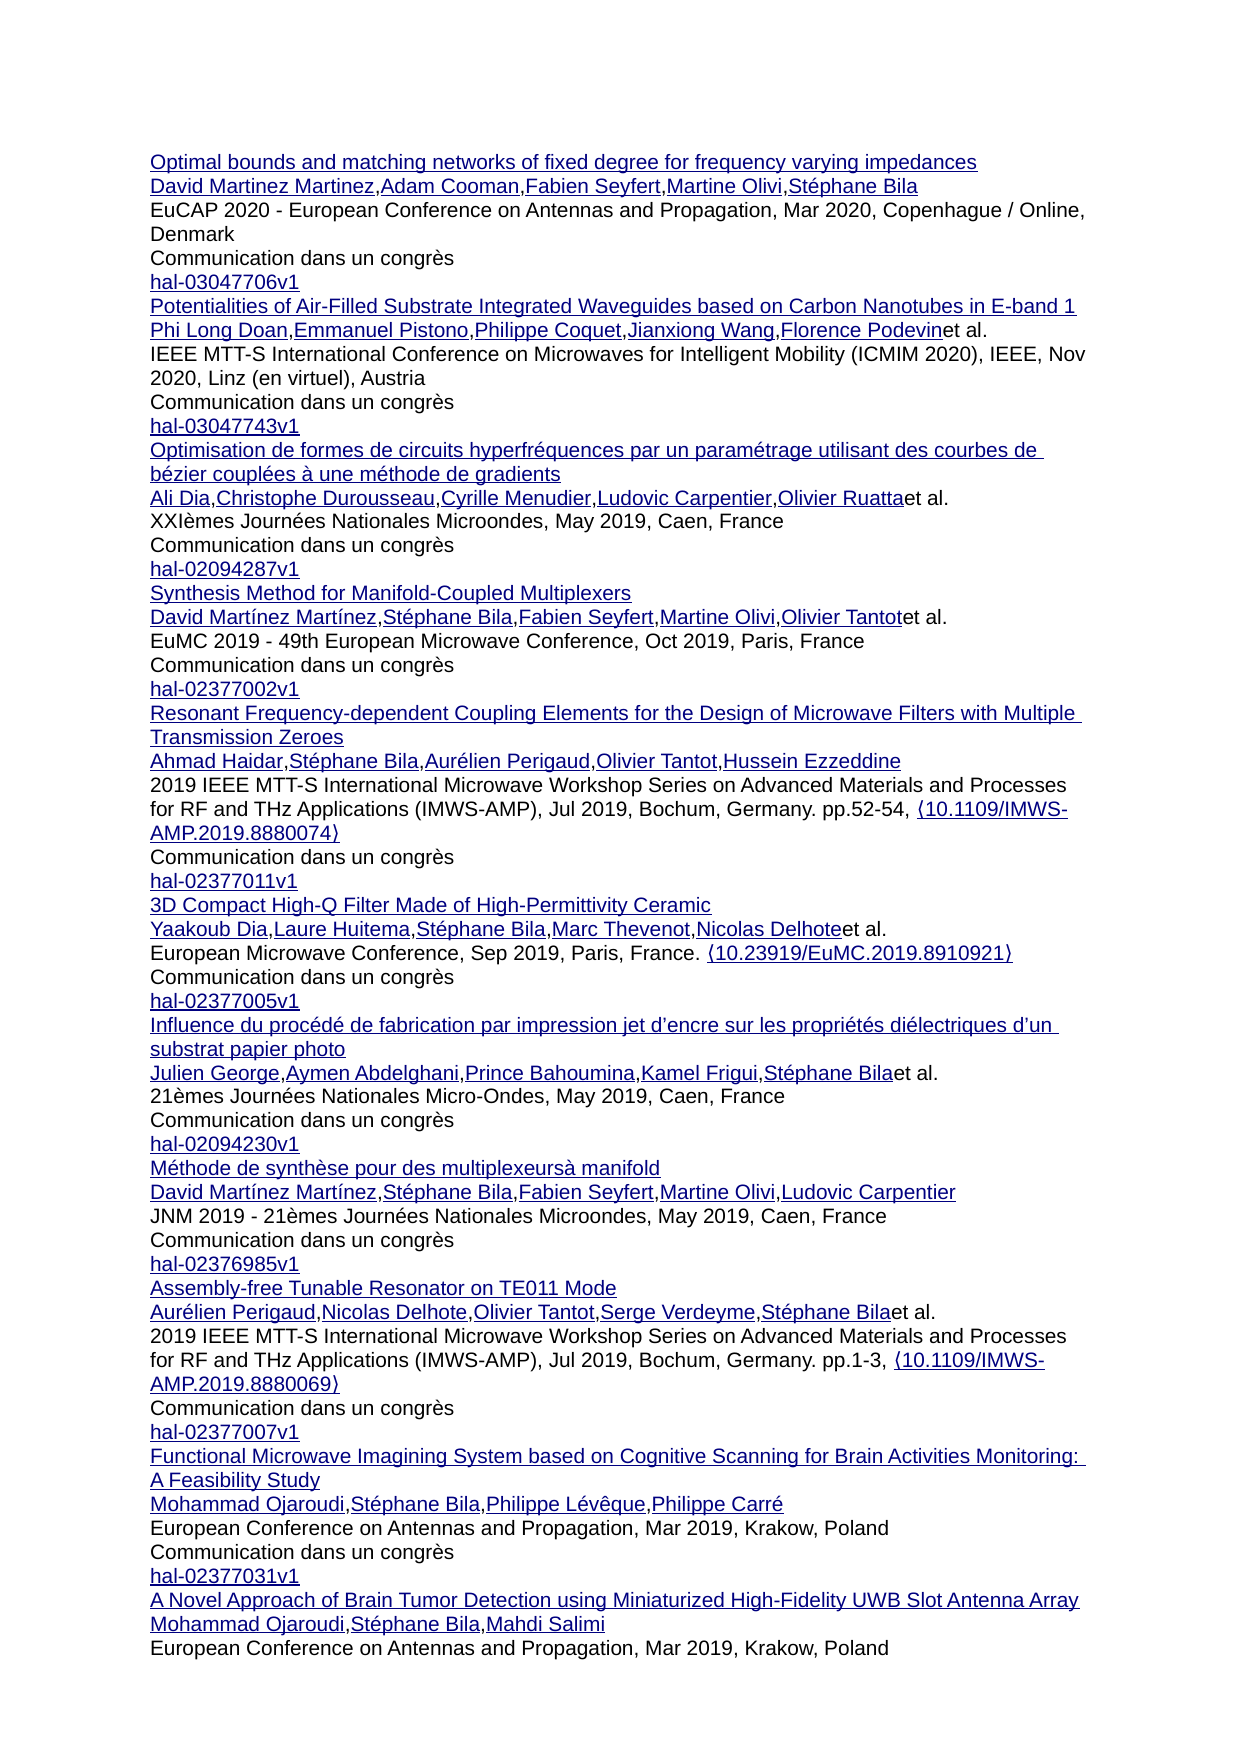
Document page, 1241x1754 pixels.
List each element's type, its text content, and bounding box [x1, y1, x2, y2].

table_cell Méthode de synthèse pour des multiplexeursà manifold David Martínez Martínez,Stéphane Bila,Fabien Seyfert,Martine Olivi,Ludovic Carpentier JNM 2019 - 21èmes Journées Nationales Microondes, May 2019, Caen, France Communication dans un congrès hal-02376985v1 [150, 1156, 1090, 1276]
table_cell 3D Compact High-Q Filter Made of High-Permittivity Ceramic Yaakoub Dia,Laure Huitema,Stéphane Bila,Marc Thevenot,Nicolas Delhoteet al. European Microwave Conference, Sep 2019, Paris, France. ⟨10.23919/EuMC.2019.8910921⟩ Communication dans un congrès hal-02377005v1 [150, 893, 1090, 1012]
table_cell Resonant Frequency-dependent Coupling Elements for the Design of Microwave Filters with Multiple Transmission Zeroes Ahmad Haidar,Stéphane Bila,Aurélien Perigaud,Olivier Tantot,Hussein Ezzeddine 2019 IEEE MTT-S International Microwave Workshop Series on Advanced Materials and Processes for RF and THz Applications (IMWS-AMP), Jul 2019, Bochum, Germany. pp.52-54, ⟨10.1109/IMWS-AMP.2019.8880074⟩ Communication dans un congrès hal-02377011v1 [150, 701, 1090, 893]
table_cell Optimal bounds and matching networks of fixed degree for frequency varying impedances David Martinez Martinez,Adam Cooman,Fabien Seyfert,Martine Olivi,Stéphane Bila EuCAP 2020 - European Conference on Antennas and Propagation, Mar 2020, Copenhague / Online, Denmark Communication dans un congrès hal-03047706v1 [150, 150, 1090, 294]
table_cell Synthesis Method for Manifold-Coupled Multiplexers David Martínez Martínez,Stéphane Bila,Fabien Seyfert,Martine Olivi,Olivier Tantotet al. EuMC 2019 - 49th European Microwave Conference, Oct 2019, Paris, France Communication dans un congrès hal-02377002v1 [150, 581, 1090, 701]
table_cell Functional Microwave Imagining System based on Cognitive Scanning for Brain Activities Monitoring: A Feasibility Study Mohammad Ojaroudi,Stéphane Bila,Philippe Lévêque,Philippe Carré European Conference on Antennas and Propagation, Mar 2019, Krakow, Poland Communication dans un congrès hal-02377031v1 [150, 1444, 1090, 1587]
table_cell Potentialities of Air-Filled Substrate Integrated Waveguides based on Carbon Nanotubes in E-band 1 Phi Long Doan,Emmanuel Pistono,Philippe Coquet,Jianxiong Wang,Florence Podevinet al. IEEE MTT-S International Conference on Microwaves for Intelligent Mobility (ICMIM 2020), IEEE, Nov 2020, Linz (en virtuel), Austria Communication dans un congrès hal-03047743v1 [150, 294, 1090, 437]
table_cell Assembly-free Tunable Resonator on TE011 Mode Aurélien Perigaud,Nicolas Delhote,Olivier Tantot,Serge Verdeyme,Stéphane Bilaet al. 2019 IEEE MTT-S International Microwave Workshop Series on Advanced Materials and Processes for RF and THz Applications (IMWS-AMP), Jul 2019, Bochum, Germany. pp.1-3, ⟨10.1109/IMWS-AMP.2019.8880069⟩ Communication dans un congrès hal-02377007v1 [150, 1276, 1090, 1444]
table_cell A Novel Approach of Brain Tumor Detection using Miniaturized High-Fidelity UWB Slot Antenna Array Mohammad Ojaroudi,Stéphane Bila,Mahdi Salimi European Conference on Antennas and Propagation, Mar 2019, Krakow, Poland [150, 1588, 1090, 1659]
table_cell Optimisation de formes de circuits hyperfréquences par un paramétrage utilisant des courbes de bézier couplées à une méthode de gradients Ali Dia,Christophe Durousseau,Cyrille Menudier,Ludovic Carpentier,Olivier Ruattaet al. XXIèmes Journées Nationales Microondes, May 2019, Caen, France Communication dans un congrès hal-02094287v1 [150, 438, 1090, 581]
table_cell Influence du procédé de fabrication par impression jet d’encre sur les propriétés diélectriques d’un substrat papier photo Julien George,Aymen Abdelghani,Prince Bahoumina,Kamel Frigui,Stéphane Bilaet al. 21èmes Journées Nationales Micro-Ondes, May 2019, Caen, France Communication dans un congrès hal-02094230v1 [150, 1013, 1090, 1156]
